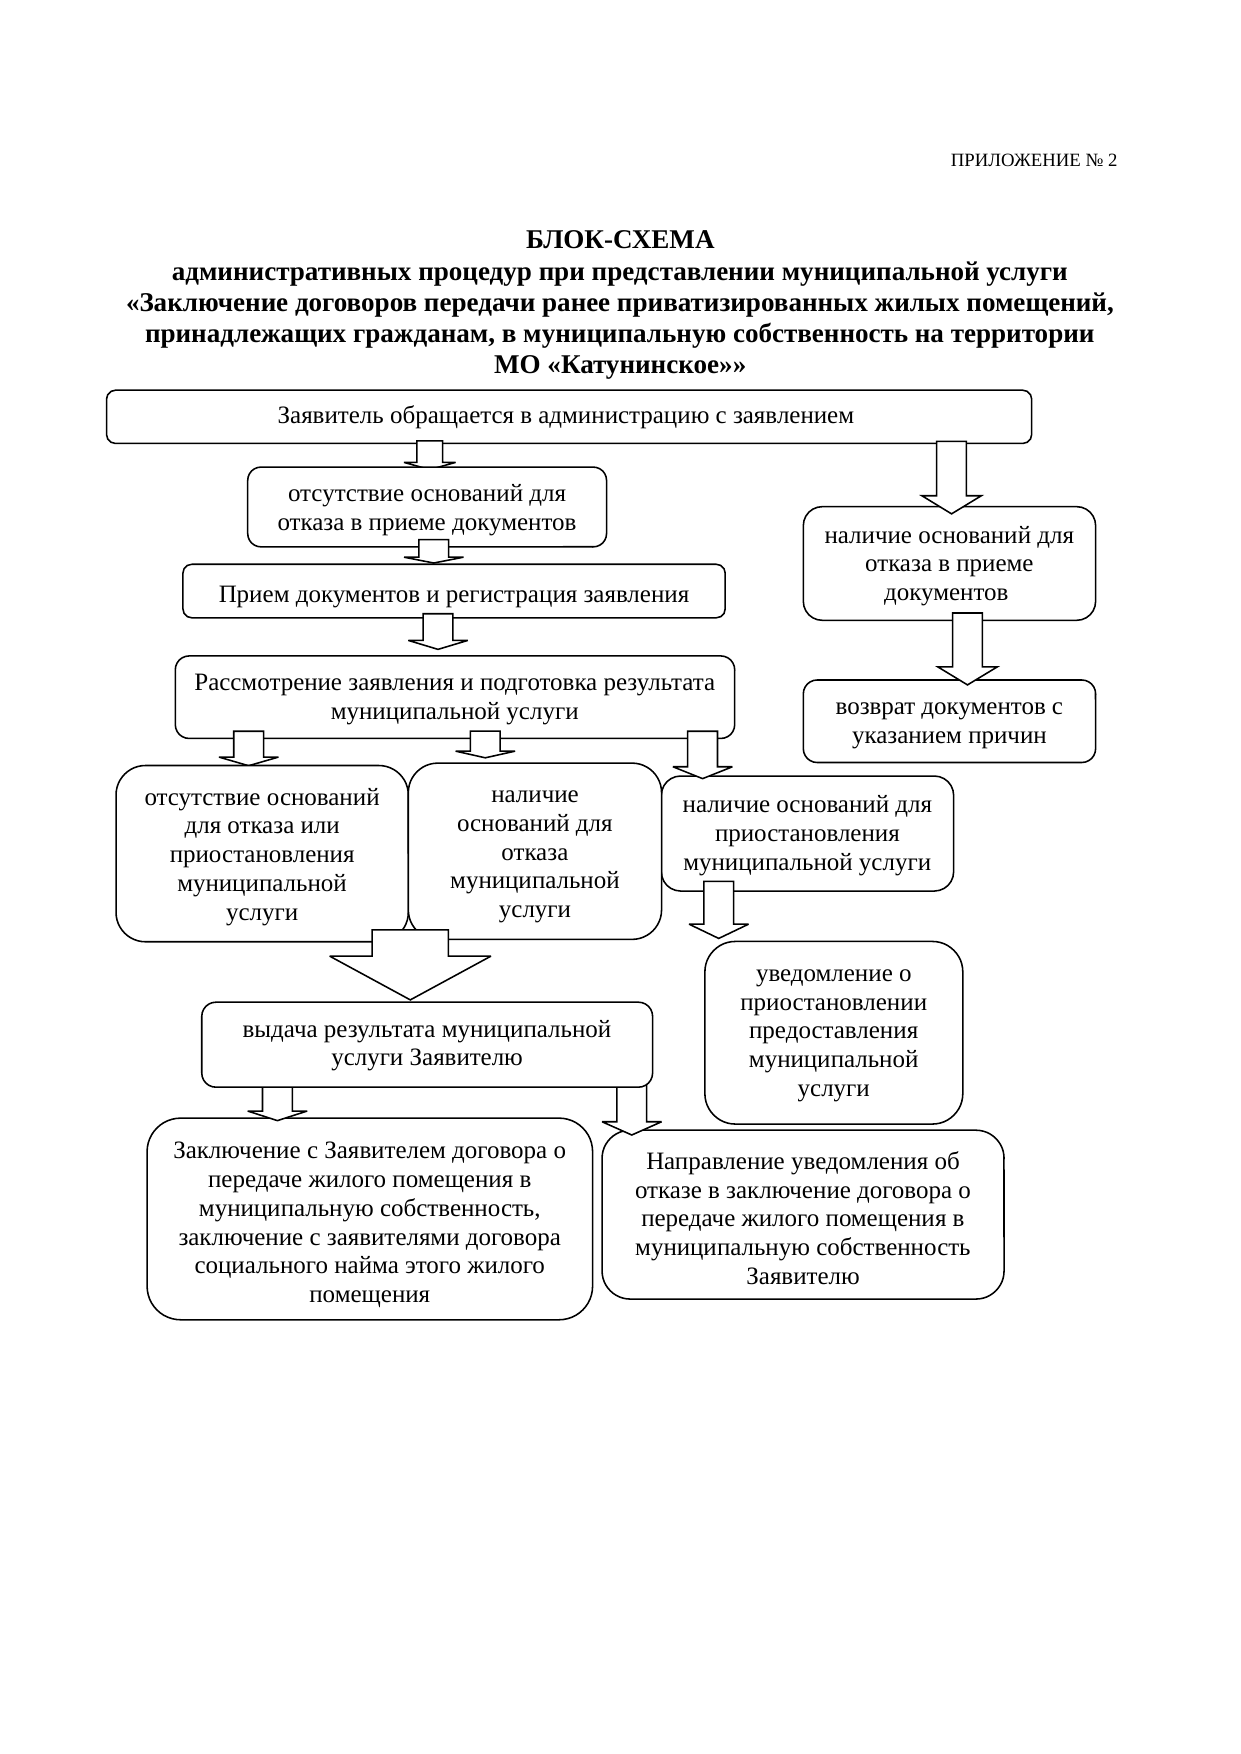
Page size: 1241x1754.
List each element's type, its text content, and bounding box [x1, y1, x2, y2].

text «Заключение договоров передачи ранее приватизированных жилых помещений, принадлежащих гражданам, в муниципальную собственность на территории МО «Катунинское»» [118, 286, 1122, 379]
text административных процедур при представлении муниципальной услуги [118, 255, 1122, 286]
text БЛОК-СХЕМА [118, 223, 1122, 255]
text ­ [964, 1033, 1122, 1064]
text ­ [654, 1033, 704, 1064]
text ­ [118, 1033, 200, 1064]
text ПРИЛОЖЕНИЕ № 2 [118, 149, 1122, 171]
